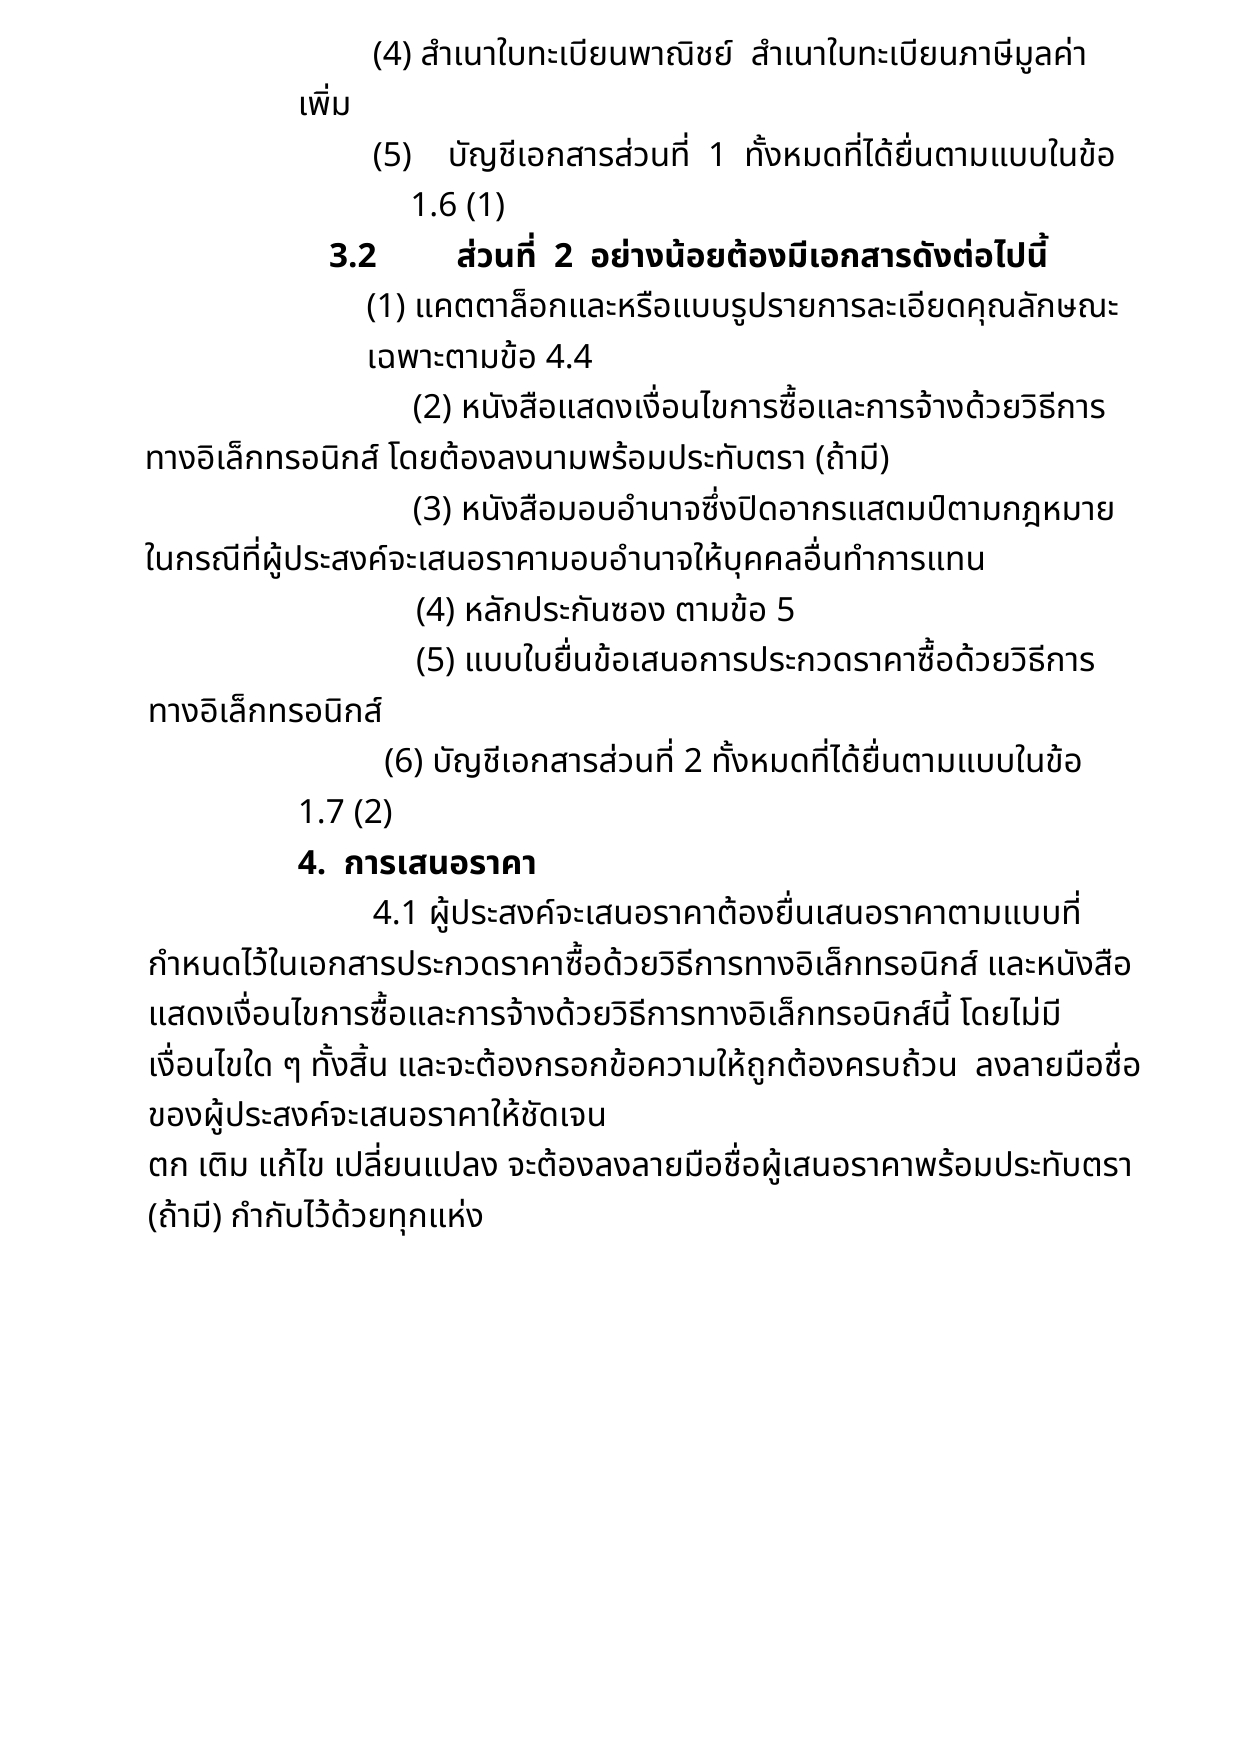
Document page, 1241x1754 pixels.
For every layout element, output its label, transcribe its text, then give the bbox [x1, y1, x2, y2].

list (2) หนังสือแสดงเงื่อนไขการซื้อและการจ้างด้วยวิธีการทางอิเล็กทรอนิกส์ โดยต้องลงนามพร้อมประทับตรา (ถ้ามี) [144, 383, 1137, 484]
text 4.1 ผู้ประสงค์จะเสนอราคาต้องยื่นเสนอราคาตามแบบที่กำหนดไว้ในเอกสารประกวดราคาซื้อด้วยวิธีการทางอิเล็กทรอนิกส์ และหนังสือแสดงเงื่อนไขการซื้อและการจ้างด้วยวิธีการทางอิเล็กทรอนิกส์นี้ โดยไม่มีเงื่อนไขใด ๆ ทั้งสิ้น และจะต้องกรอกข้อความให้ถูกต้องครบถ้วน ลงลายมือชื่อของผู้ประสงค์จะเสนอราคาให้ชัดเจน [148, 889, 1152, 1141]
list ส่วนที่ 2 อย่างน้อยต้องมีเอกสารดังต่อไปนี้ (1) แคตตาล็อกและหรือแบบรูปรายการละเอียดคุณลักษณะเฉพาะตามข้อ 4.4 [329, 232, 1137, 383]
text (4) สำเนาใบทะเบียนพาณิชย์ สำเนาใบทะเบียนภาษีมูลค่าเพิ่ม [298, 29, 1137, 131]
text (4) หลักประกันซอง ตามข้อ 5 [148, 586, 1137, 636]
list (6) บัญชีเอกสารส่วนที่ 2 ทั้งหมดที่ได้ยื่นตามแบบในข้อ 1.7 (2) [298, 737, 1137, 838]
text (5) แบบใบยื่นข้อเสนอการประกวดราคาซื้อด้วยวิธีการทางอิเล็กทรอนิกส์ [148, 636, 1137, 737]
subtitle 4. การเสนอราคา [223, 838, 1137, 889]
text ตก เติม แก้ไข เปลี่ยนแปลง จะต้องลงลายมือชื่อผู้เสนอราคาพร้อมประทับตรา (ถ้ามี) กำกับไว้ด้วยทุกแห่ง [148, 1141, 1152, 1242]
list (3) หนังสือมอบอำนาจซึ่งปิดอากรแสตมป์ตามกฎหมายในกรณีที่ผู้ประสงค์จะเสนอราคามอบอำนาจให้บุคคลอื่นทำการแทน [144, 484, 1137, 586]
list บัญชีเอกสารส่วนที่ 1 ทั้งหมดที่ได้ยื่นตามแบบในข้อ 1.6 (1) [373, 131, 1137, 232]
